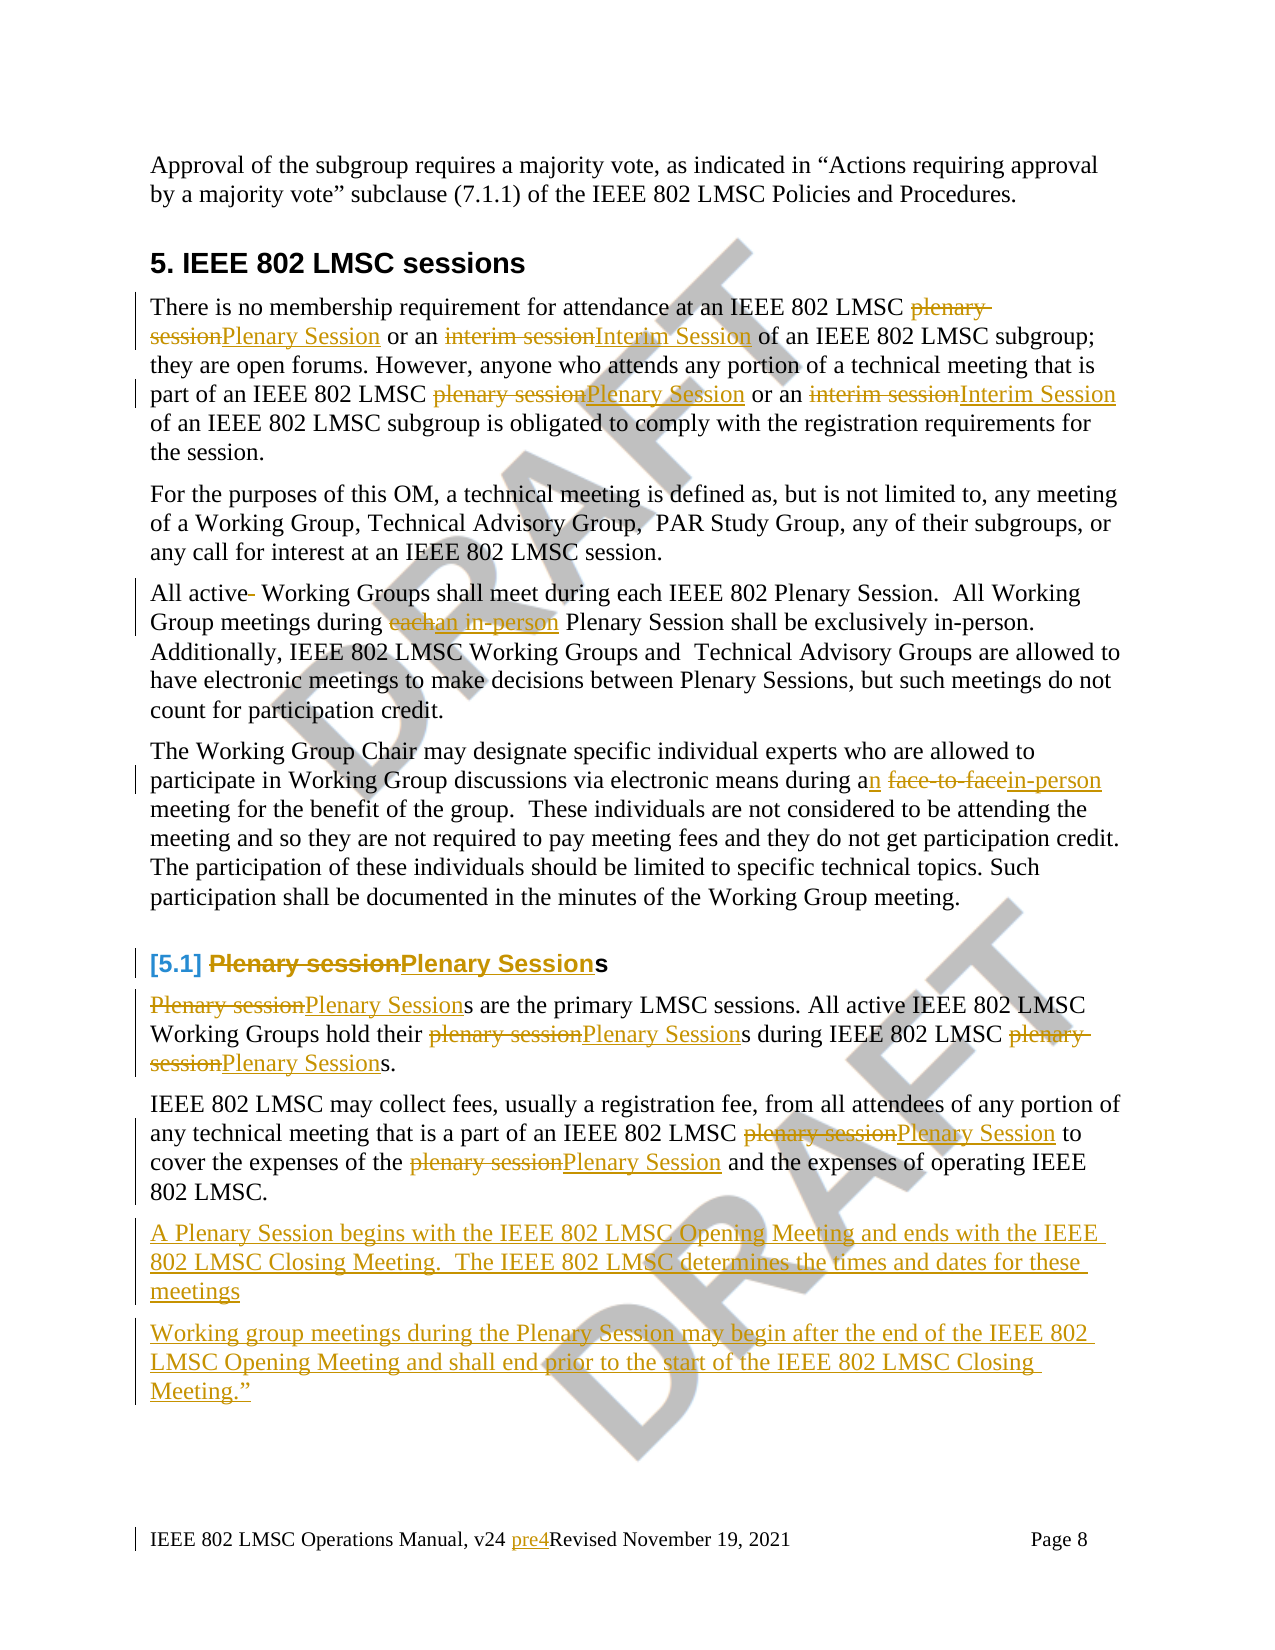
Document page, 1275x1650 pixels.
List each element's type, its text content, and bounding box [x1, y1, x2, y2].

text IEEE 802 LMSC may collect fees, usually a registration fee, from all attendees of any portion of any technical meeting that is a part of an IEEE 802 LMSC Plenary Session to cover the expenses of the Plenary Session and the expenses of operating IEEE 802 LMSC. [150, 1089, 1125, 1205]
text Plenary Sessions are the primary LMSC sessions. All active IEEE 802 LMSC Working Groups hold their Plenary Sessions during IEEE 802 LMSC Plenary Sessions. [150, 989, 1125, 1077]
text A Plenary Session begins with the IEEE 802 LMSC Opening Meeting and ends with the IEEE 802 LMSC Closing Meeting. The IEEE 802 LMSC determines the times and dates for these meetings [150, 1218, 1125, 1305]
subtitle IEEE 802 LMSC sessions [150, 246, 1125, 280]
picture [0, 0, 1275, 1650]
text Working group meetings during the Plenary Session may begin after the end of the IEEE 802 LMSC Opening Meeting and shall end prior to the start of the IEEE 802 LMSC Closing Meeting.” [150, 1318, 1125, 1405]
text The Working Group Chair may designate specific individual experts who are allowed to participate in Working Group discussions via electronic means during an in-person meeting for the benefit of the group. These individuals are not considered to be attending the meeting and so they are not required to pay meeting fees and they do not get participation credit. The participation of these individuals should be limited to specific technical topics. Such participation shall be documented in the minutes of the Working Group meeting. [150, 736, 1125, 910]
text All active Working Groups shall meet during each IEEE 802 Plenary Session. All Working Group meetings during an in-person Plenary Session shall be exclusively in-person. Additionally, IEEE 802 LMSC Working Groups and Technical Advisory Groups are allowed to have electronic meetings to make decisions between Plenary Sessions, but such meetings do not count for participation credit. [150, 578, 1125, 723]
subtitle Plenary Sessions [150, 948, 1125, 977]
text There is no membership requirement for attendance at an IEEE 802 LMSC Plenary Session or an Interim Session of an IEEE 802 LMSC subgroup; they are open forums. However, anyone who attends any portion of a technical meeting that is part of an IEEE 802 LMSC Plenary Session or an Interim Session of an IEEE 802 LMSC subgroup is obligated to comply with the registration requirements for the session. [150, 292, 1125, 466]
text For the purposes of this OM, a technical meeting is defined as, but is not limited to, any meeting of a Working Group, Technical Advisory Group, PAR Study Group, any of their subgroups, or any call for interest at an IEEE 802 LMSC session. [150, 478, 1125, 566]
text Approval of the subgroup requires a majority vote, as indicated in “Actions requiring approval by a majority vote” subclause (7.1.1) of the IEEE 802 LMSC Policies and Procedures. [150, 150, 1125, 208]
